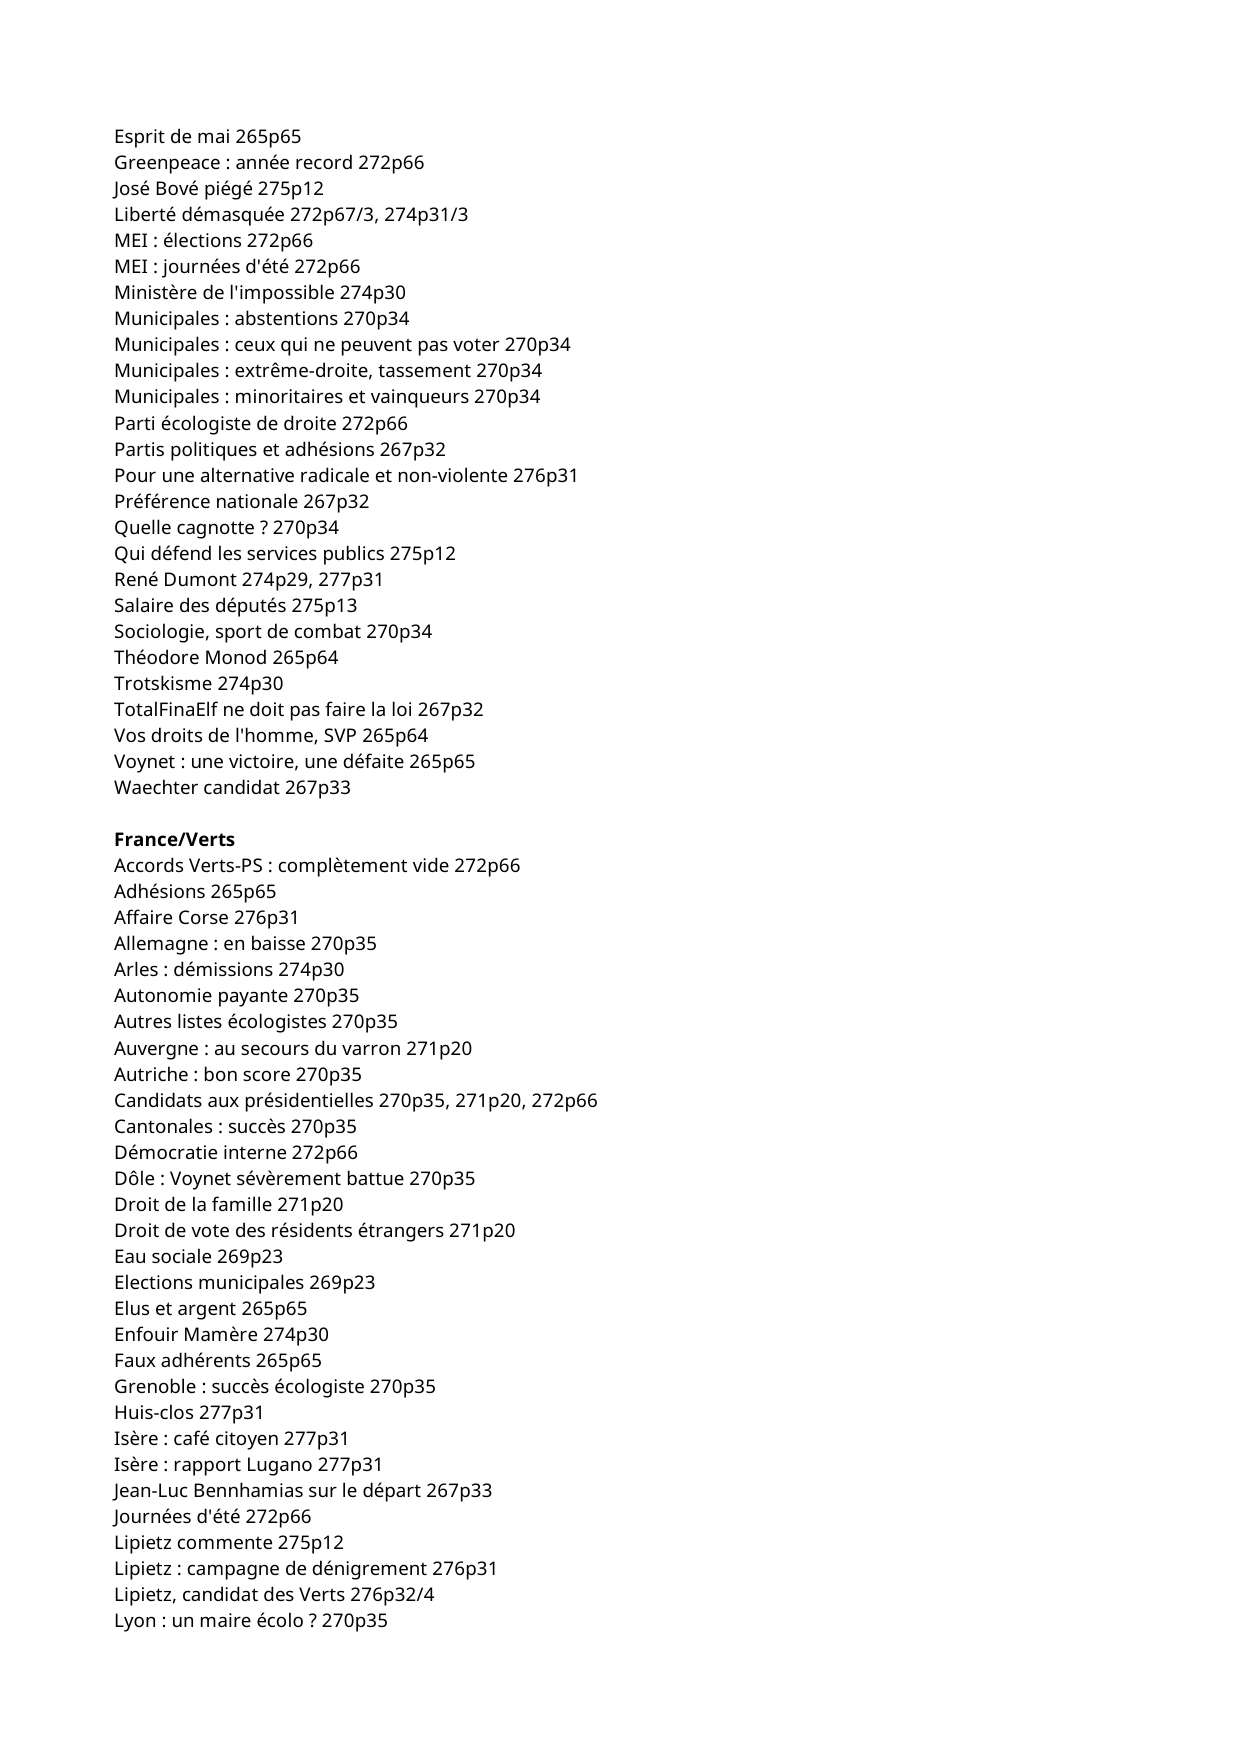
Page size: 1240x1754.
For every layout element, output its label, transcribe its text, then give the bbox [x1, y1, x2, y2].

text Quelle cagnotte ? 270p34 [114, 513, 1126, 539]
text Elus et argent 265p65 [114, 1295, 1126, 1321]
text Affaire Corse 276p31 [114, 904, 1126, 930]
text Faux adhérents 265p65 [114, 1347, 1126, 1373]
text MEI : élections 272p66 [114, 227, 1126, 253]
text René Dumont 274p29, 277p31 [114, 566, 1126, 592]
text Ministère de l'impossible 274p30 [114, 279, 1126, 305]
text Huis-clos 277p31 [114, 1399, 1126, 1425]
text Enfouir Mamère 274p30 [114, 1321, 1126, 1347]
text Démocratie interne 272p66 [114, 1138, 1126, 1164]
text Théodore Monod 265p64 [114, 644, 1126, 670]
text Préférence nationale 267p32 [114, 487, 1126, 513]
text Lipietz commente 275p12 [114, 1529, 1126, 1555]
text Waechter candidat 267p33 [114, 774, 1126, 800]
text José Bové piégé 275p12 [114, 175, 1126, 201]
text Droit de vote des résidents étrangers 271p20 [114, 1217, 1126, 1243]
text Liberté démasquée 272p67/3, 274p31/3 [114, 201, 1126, 227]
text Autonomie payante 270p35 [114, 982, 1126, 1008]
text Lipietz : campagne de dénigrement 276p31 [114, 1555, 1126, 1581]
text Trotskisme 274p30 [114, 670, 1126, 696]
text Voynet : une victoire, une défaite 265p65 [114, 748, 1126, 774]
text Allemagne : en baisse 270p35 [114, 930, 1126, 956]
text Esprit de mai 265p65 [114, 123, 1126, 149]
text Municipales : minoritaires et vainqueurs 270p34 [114, 383, 1126, 409]
text Isère : café citoyen 277p31 [114, 1425, 1126, 1451]
text Salaire des députés 275p13 [114, 592, 1126, 618]
text Droit de la famille 271p20 [114, 1191, 1126, 1217]
text Dôle : Voynet sévèrement battue 270p35 [114, 1164, 1126, 1191]
text Greenpeace : année record 272p66 [114, 149, 1126, 175]
text Parti écologiste de droite 272p66 [114, 409, 1126, 435]
text Lyon : un maire écolo ? 270p35 [114, 1607, 1126, 1633]
text Municipales : extrême-droite, tassement 270p34 [114, 357, 1126, 383]
text Sociologie, sport de combat 270p34 [114, 618, 1126, 644]
text MEI : journées d'été 272p66 [114, 253, 1126, 279]
text Candidats aux présidentielles 270p35, 271p20, 272p66 [114, 1086, 1126, 1112]
text Partis politiques et adhésions 267p32 [114, 435, 1126, 461]
text Lipietz, candidat des Verts 276p32/4 [114, 1581, 1126, 1607]
text Accords Verts-PS : complètement vide 272p66 [114, 852, 1126, 878]
text Municipales : abstentions 270p34 [114, 305, 1126, 331]
text Arles : démissions 274p30 [114, 956, 1126, 982]
text France/Verts [114, 826, 1126, 852]
text Journées d'été 272p66 [114, 1503, 1126, 1529]
text Autres listes écologistes 270p35 [114, 1008, 1126, 1034]
text Elections municipales 269p23 [114, 1269, 1126, 1295]
text Jean-Luc Bennhamias sur le départ 267p33 [114, 1477, 1126, 1503]
text TotalFinaElf ne doit pas faire la loi 267p32 [114, 696, 1126, 722]
text Vos droits de l'homme, SVP 265p64 [114, 722, 1126, 748]
text Adhésions 265p65 [114, 878, 1126, 904]
text Grenoble : succès écologiste 270p35 [114, 1373, 1126, 1399]
text Auvergne : au secours du varron 271p20 [114, 1034, 1126, 1060]
text Municipales : ceux qui ne peuvent pas voter 270p34 [114, 331, 1126, 357]
text Qui défend les services publics 275p12 [114, 539, 1126, 566]
text Cantonales : succès 270p35 [114, 1112, 1126, 1138]
text Isère : rapport Lugano 277p31 [114, 1451, 1126, 1477]
text Autriche : bon score 270p35 [114, 1060, 1126, 1086]
text Eau sociale 269p23 [114, 1243, 1126, 1269]
text Pour une alternative radicale et non-violente 276p31 [114, 461, 1126, 487]
